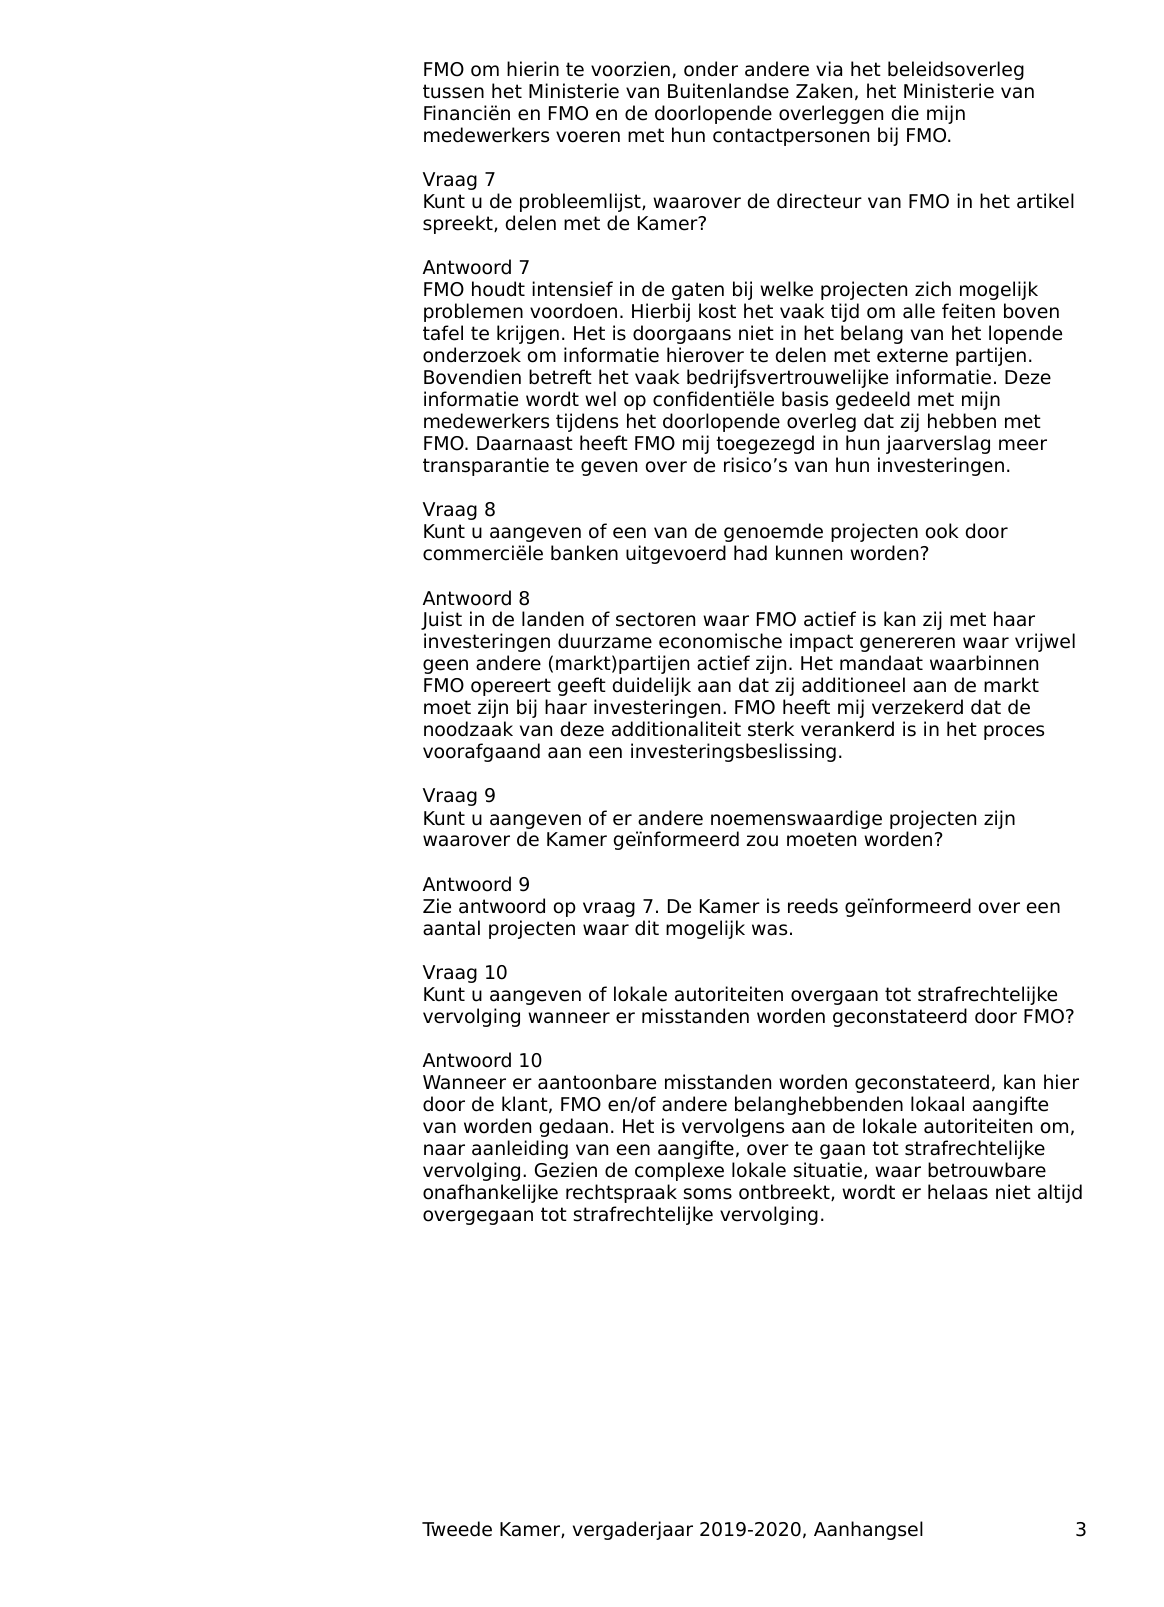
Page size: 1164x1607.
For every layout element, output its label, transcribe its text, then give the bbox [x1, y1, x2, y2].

text Kunt u aangeven of lokale autoriteiten overgaan tot strafrechtelijke vervolging wanneer er misstanden worden geconstateerd door FMO? [422, 984, 1087, 1028]
text Juist in de landen of sectoren waar FMO actief is kan zij met haar investeringen duurzame economische impact genereren waar vrijwel geen andere (markt)partijen actief zijn. Het mandaat waarbinnen FMO opereert geeft duidelijk aan dat zij additioneel aan de markt moet zijn bij haar investeringen. FMO heeft mij verzekerd dat de noodzaak van deze additionaliteit sterk verankerd is in het proces voorafgaand aan een investeringsbeslissing. [422, 609, 1087, 763]
text FMO om hierin te voorzien, onder andere via het beleidsoverleg tussen het Ministerie van Buitenlandse Zaken, het Ministerie van Financiën en FMO en de doorlopende overleggen die mijn medewerkers voeren met hun contactpersonen bij FMO. [422, 59, 1087, 147]
text Zie antwoord op vraag 7. De Kamer is reeds geïnformeerd over een aantal projecten waar dit mogelijk was. [422, 896, 1087, 939]
text FMO houdt intensief in de gaten bij welke projecten zich mogelijk problemen voordoen. Hierbij kost het vaak tijd om alle feiten boven tafel te krijgen. Het is doorgaans niet in het belang van het lopende onderzoek om informatie hierover te delen met externe partijen. Bovendien betreft het vaak bedrijfsvertrouwelijke informatie. Deze informatie wordt wel op confidentiële basis gedeeld met mijn medewerkers tijdens het doorlopende overleg dat zij hebben met FMO. Daarnaast heeft FMO mij toegezegd in hun jaarverslag meer transparantie te geven over de risico’s van hun investeringen. [422, 279, 1087, 477]
text Antwoord 10 [422, 1050, 1087, 1072]
text Vraag 7 [422, 169, 1087, 191]
text Vraag 8 [422, 499, 1087, 521]
text Kunt u aangeven of een van de genoemde projecten ook door commerciële banken uitgevoerd had kunnen worden? [422, 521, 1087, 565]
text Wanneer er aantoonbare misstanden worden geconstateerd, kan hier door de klant, FMO en/of andere belanghebbenden lokaal aangifte van worden gedaan. Het is vervolgens aan de lokale autoriteiten om, naar aanleiding van een aangifte, over te gaan tot strafrechtelijke vervolging. Gezien de complexe lokale situatie, waar betrouwbare onafhankelijke rechtspraak soms ontbreekt, wordt er helaas niet altijd overgegaan tot strafrechtelijke vervolging. [422, 1072, 1087, 1226]
text Vraag 9 [422, 785, 1087, 807]
text Antwoord 9 [422, 873, 1087, 896]
text Kunt u aangeven of er andere noemenswaardige projecten zijn waarover de Kamer geïnformeerd zou moeten worden? [422, 807, 1087, 851]
text Vraag 10 [422, 962, 1087, 984]
text Antwoord 7 [422, 257, 1087, 279]
text Antwoord 8 [422, 587, 1087, 609]
text Kunt u de probleemlijst, waarover de directeur van FMO in het artikel spreekt, delen met de Kamer? [422, 191, 1087, 235]
